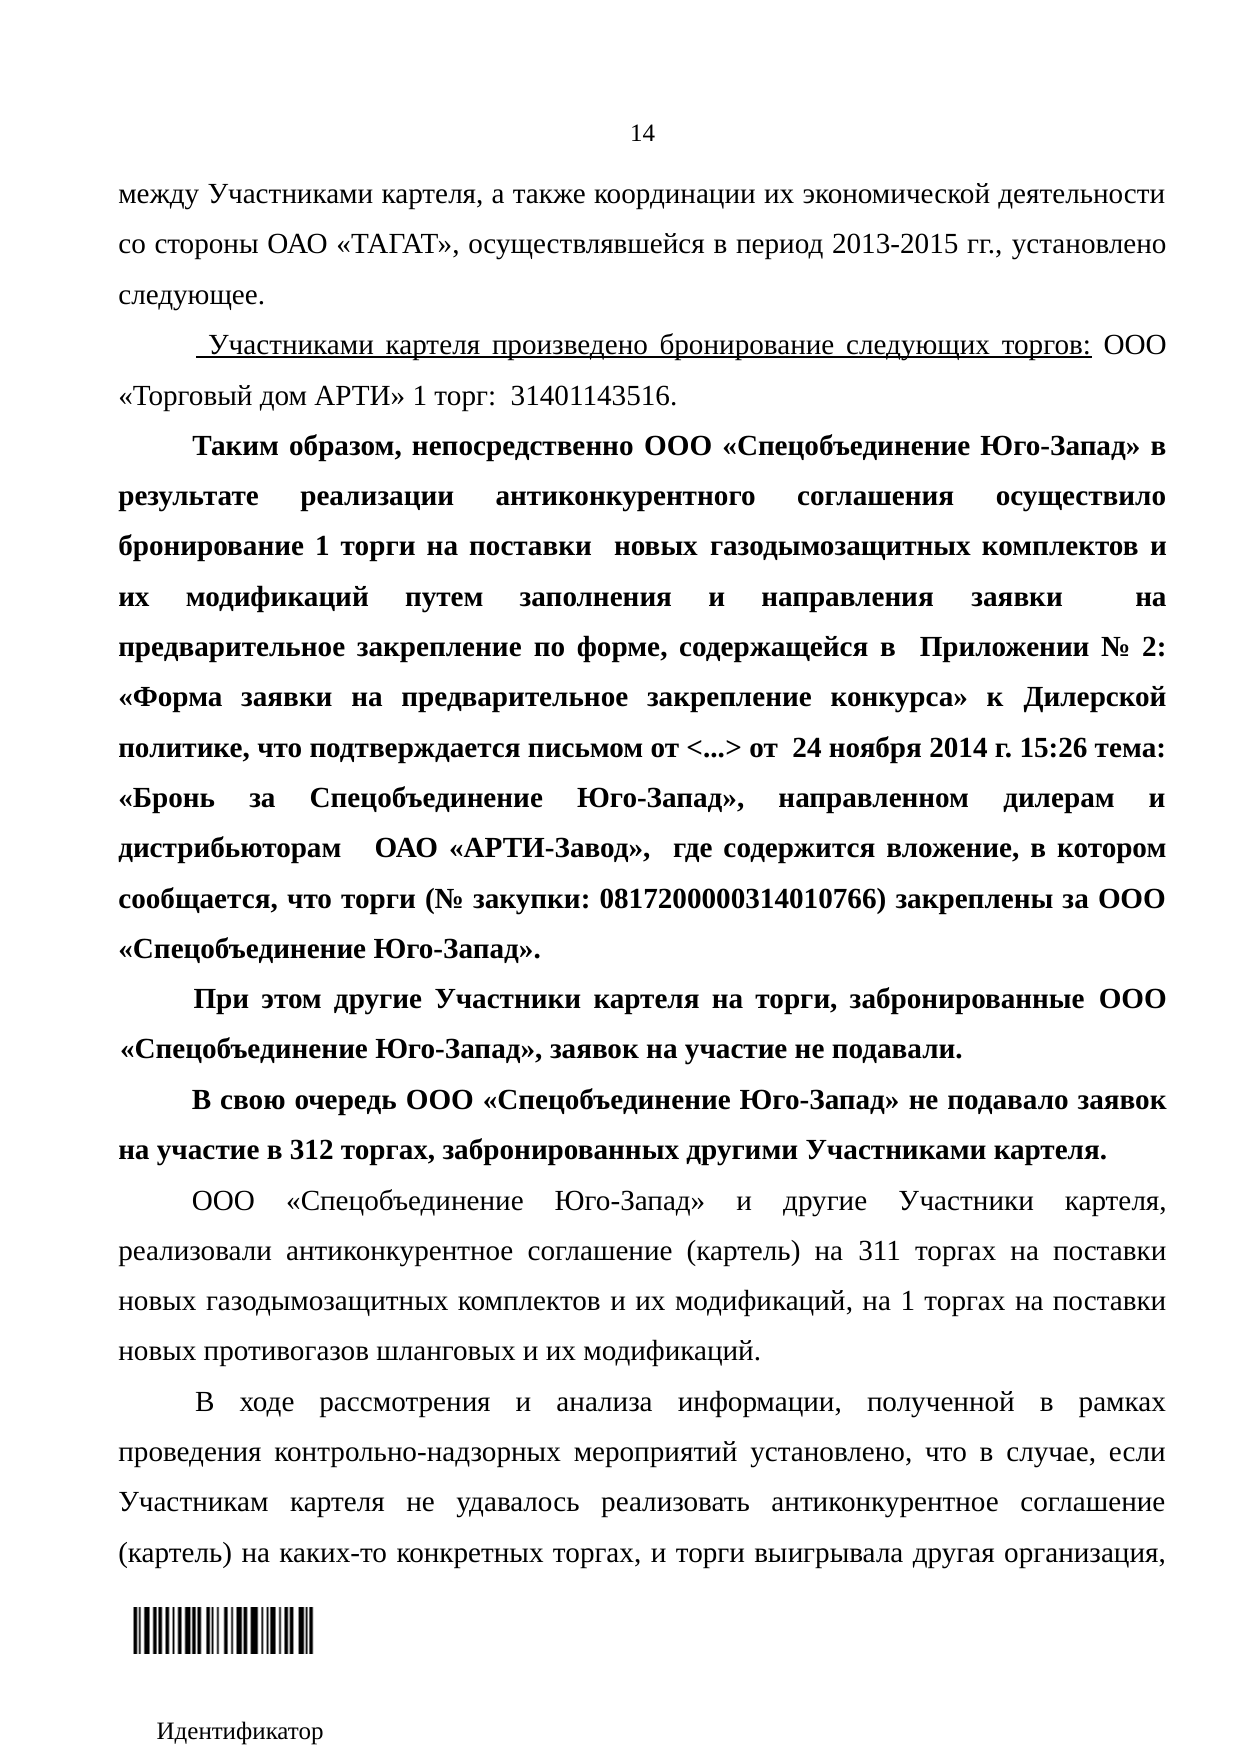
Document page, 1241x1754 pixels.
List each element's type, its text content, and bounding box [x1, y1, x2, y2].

text В ходе рассмотрения и анализа информации, полученной в рамках проведения контрольно-надзорных мероприятий установлено, что в случае, если Участникам картеля не удавалось реализовать антиконкурентное соглашение (картель) на каких-то конкретных торгах, и торги выигрывала другая организация, [118, 1384, 1167, 1568]
text Участниками картеля произведено бронирование следующих торгов: ООО «Торговый дом АРТИ» 1 торг: 31401143516. [118, 327, 1167, 411]
text В свою очередь ООО «Спецобъединение Юго-Запад» не подавало заявок на участие в 312 торгах, забронированных другими Участниками картеля. [118, 1082, 1167, 1166]
list При этом другие Участники картеля на торги, забронированные ООО «Спецобъединение Юго-Запад», заявок на участие не подавали. [118, 981, 1167, 1065]
picture [118, 1607, 331, 1654]
text ООО «Спецобъединение Юго-Запад» и другие Участники картеля, реализовали антиконкурентное соглашение (картель) на 311 торгах на поставки новых газодымозащитных комплектов и их модификаций, на 1 торгах на поставки новых противогазов шланговых и их модификаций. [118, 1183, 1167, 1367]
text Таким образом, непосредственно ООО «Спецобъединение Юго-Запад» в результате реализации антиконкурентного соглашения осуществило бронирование 1 торги на поставки новых газодымозащитных комплектов и их модификаций путем заполнения и направления заявки на предварительное закрепление по форме, содержащейся в Приложении № 2: «Форма заявки на предварительное закрепление конкурса» к Дилерской политике, что подтверждается письмом от <...> от 24 ноября 2014 г. 15:26 тема: «Бронь за Спецобъединение Юго-Запад», направленном дилерам и дистрибьюторам ОАО «АРТИ-Завод», где содержится вложение, в котором сообщается, что торги (№ закупки: 0817200000314010766) закреплены за ООО «Спецобъединение Юго-Запад». [118, 428, 1167, 964]
text между Участниками картеля, а также координации их экономической деятельности со стороны ОАО «ТАГАТ», осуществлявшейся в период 2013-2015 гг., установлено следующее. [118, 176, 1167, 311]
